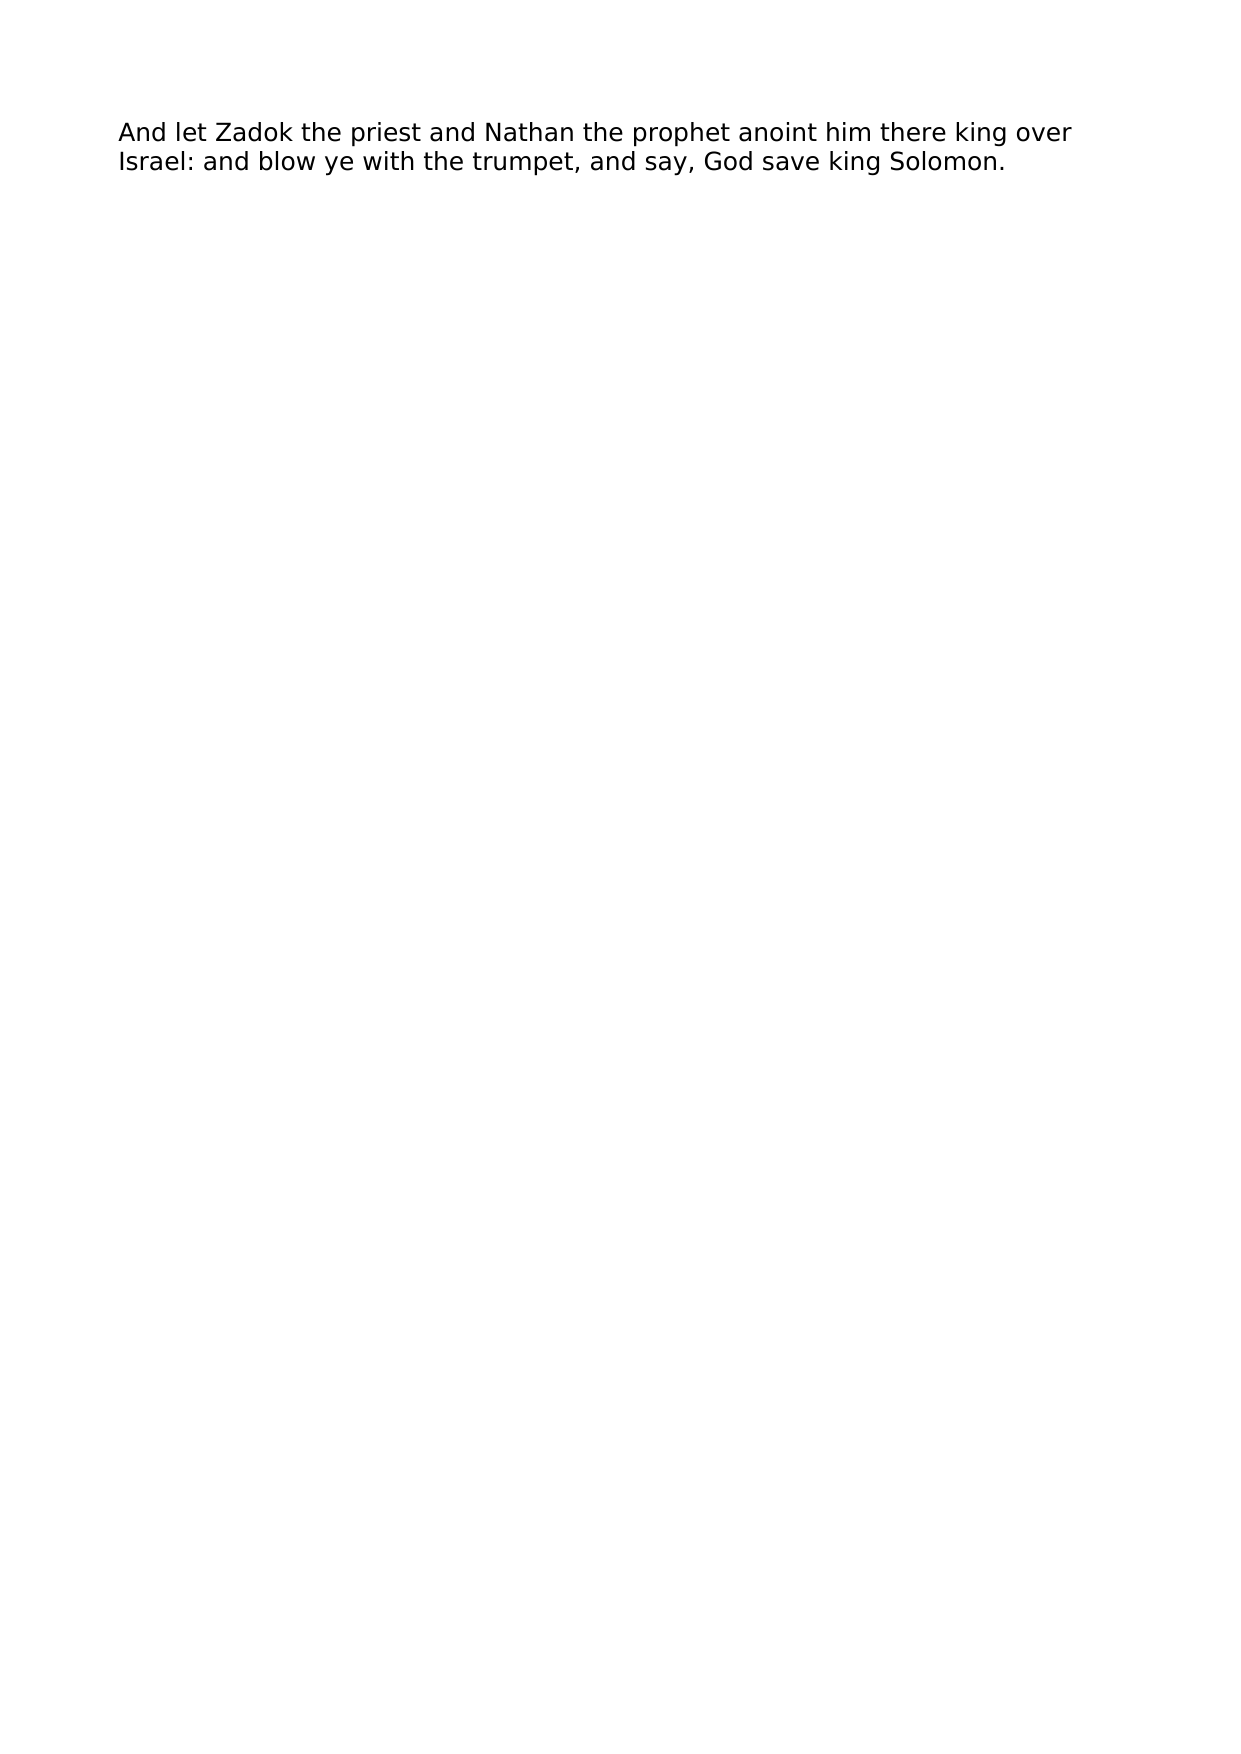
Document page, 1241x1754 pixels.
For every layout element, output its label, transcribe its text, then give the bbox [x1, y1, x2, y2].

text And let Zadok the priest and Nathan the prophet anoint him there king over Israel: and blow ye with the trumpet, and say, God save king Solomon. [118, 118, 1122, 176]
